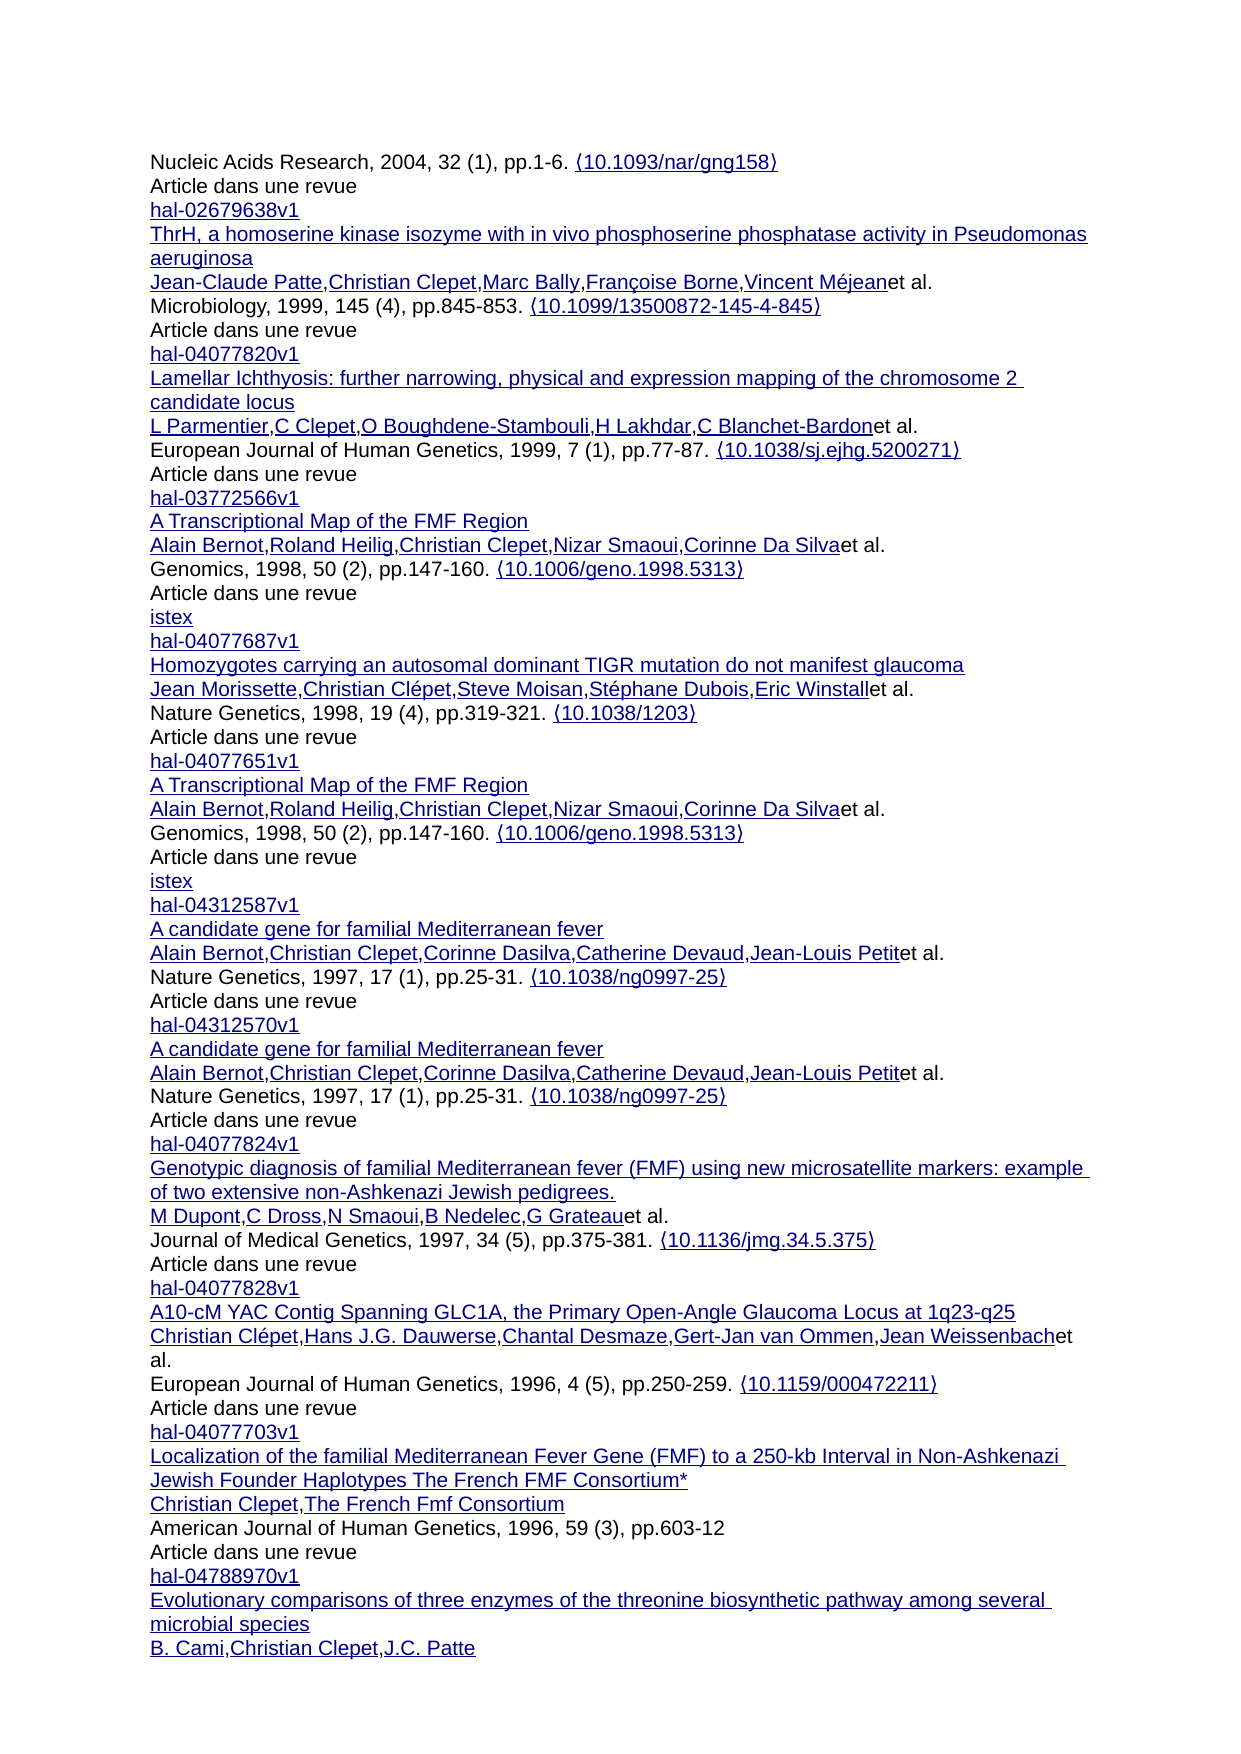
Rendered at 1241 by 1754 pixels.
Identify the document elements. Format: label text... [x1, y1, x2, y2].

table_cell Evolutionary comparisons of three enzymes of the threonine biosynthetic pathway among several microbial species B. Cami,Christian Clepet,J.C. Patte [150, 1588, 1090, 1659]
table_cell Genotypic diagnosis of familial Mediterranean fever (FMF) using new microsatellite markers: example [150, 1156, 1090, 1177]
table_cell Homozygotes carrying an autosomal dominant TIGR mutation do not manifest glaucoma Jean Morissette,Christian Clépet,Steve Moisan,Stéphane Dubois,Eric Winstallet al. Nature Genetics, 1998, 19 (4), pp.319-321. ⟨10.1038/1203⟩ Article dans une revue hal-04077651v1 [150, 653, 1090, 773]
table_cell A candidate gene for familial Mediterranean fever Alain Bernot,Christian Clepet,Corinne Dasilva,Catherine Devaud,Jean-Louis Petitet al. Nature Genetics, 1997, 17 (1), pp.25-31. ⟨10.1038/ng0997-25⟩ Article dans une revue hal-04312570v1 [150, 917, 1090, 1036]
table_cell Localization of the familial Mediterranean Fever Gene (FMF) to a 250-kb Interval in Non-Ashkenazi Jewish Founder Haplotypes The French FMF Consortium* Christian Clepet,The French Fmf Consortium American Journal of Human Genetics, 1996, 59 (3), pp.603-12 Article dans une revue hal-04788970v1 [150, 1444, 1090, 1587]
table_cell A10-cM YAC Contig Spanning GLC1A, the Primary Open-Angle Glaucoma Locus at 1q23-q25 Christian Clépet,Hans J.G. Dauwerse,Chantal Desmaze,Gert-Jan van Ommen,Jean Weissenbachet al. European Journal of Human Genetics, 1996, 4 (5), pp.250-259. ⟨10.1159/000472211⟩ Article dans une revue hal-04077703v1 [150, 1300, 1090, 1444]
table_cell A candidate gene for familial Mediterranean fever Alain Bernot,Christian Clepet,Corinne Dasilva,Catherine Devaud,Jean-Louis Petitet al. Nature Genetics, 1997, 17 (1), pp.25-31. ⟨10.1038/ng0997-25⟩ Article dans une revue hal-04077824v1 [150, 1036, 1090, 1156]
table_cell of two extensive non-Ashkenazi Jewish pedigrees. M Dupont,C Dross,N Smaoui,B Nedelec,G Grateauet al. Journal of Medical Genetics, 1997, 34 (5), pp.375-381. ⟨10.1136/jmg.34.5.375⟩ Article dans une revue hal-04077828v1 [150, 1178, 1090, 1300]
table_cell Lamellar Ichthyosis: further narrowing, physical and expression mapping of the chromosome 2 candidate locus L Parmentier,C Clepet,O Boughdene-Stambouli,H Lakhdar,C Blanchet-Bardonet al. European Journal of Human Genetics, 1999, 7 (1), pp.77-87. ⟨10.1038/sj.ejhg.5200271⟩ Article dans une revue hal-03772566v1 [150, 366, 1090, 509]
table_cell ThrH, a homoserine kinase isozyme with in vivo phosphoserine phosphatase activity in Pseudomonas aeruginosa Jean-Claude Patte,Christian Clepet,Marc Bally,Françoise Borne,Vincent Méjeanet al. Microbiology, 1999, 145 (4), pp.845-853. ⟨10.1099/13500872-145-4-845⟩ Article dans une revue hal-04077820v1 [150, 222, 1090, 366]
table_cell A Transcriptional Map of the FMF Region Alain Bernot,Roland Heilig,Christian Clepet,Nizar Smaoui,Corinne Da Silvaet al. Genomics, 1998, 50 (2), pp.147-160. ⟨10.1006/geno.1998.5313⟩ Article dans une revue istex hal-04077687v1 [150, 509, 1090, 653]
table_cell A Transcriptional Map of the FMF Region Alain Bernot,Roland Heilig,Christian Clepet,Nizar Smaoui,Corinne Da Silvaet al. Genomics, 1998, 50 (2), pp.147-160. ⟨10.1006/geno.1998.5313⟩ Article dans une revue istex hal-04312587v1 [150, 773, 1090, 917]
table_cell Nucleic Acids Research, 2004, 32 (1), pp.1-6. ⟨10.1093/nar/gng158⟩ Article dans une revue hal-02679638v1 [150, 150, 1090, 222]
